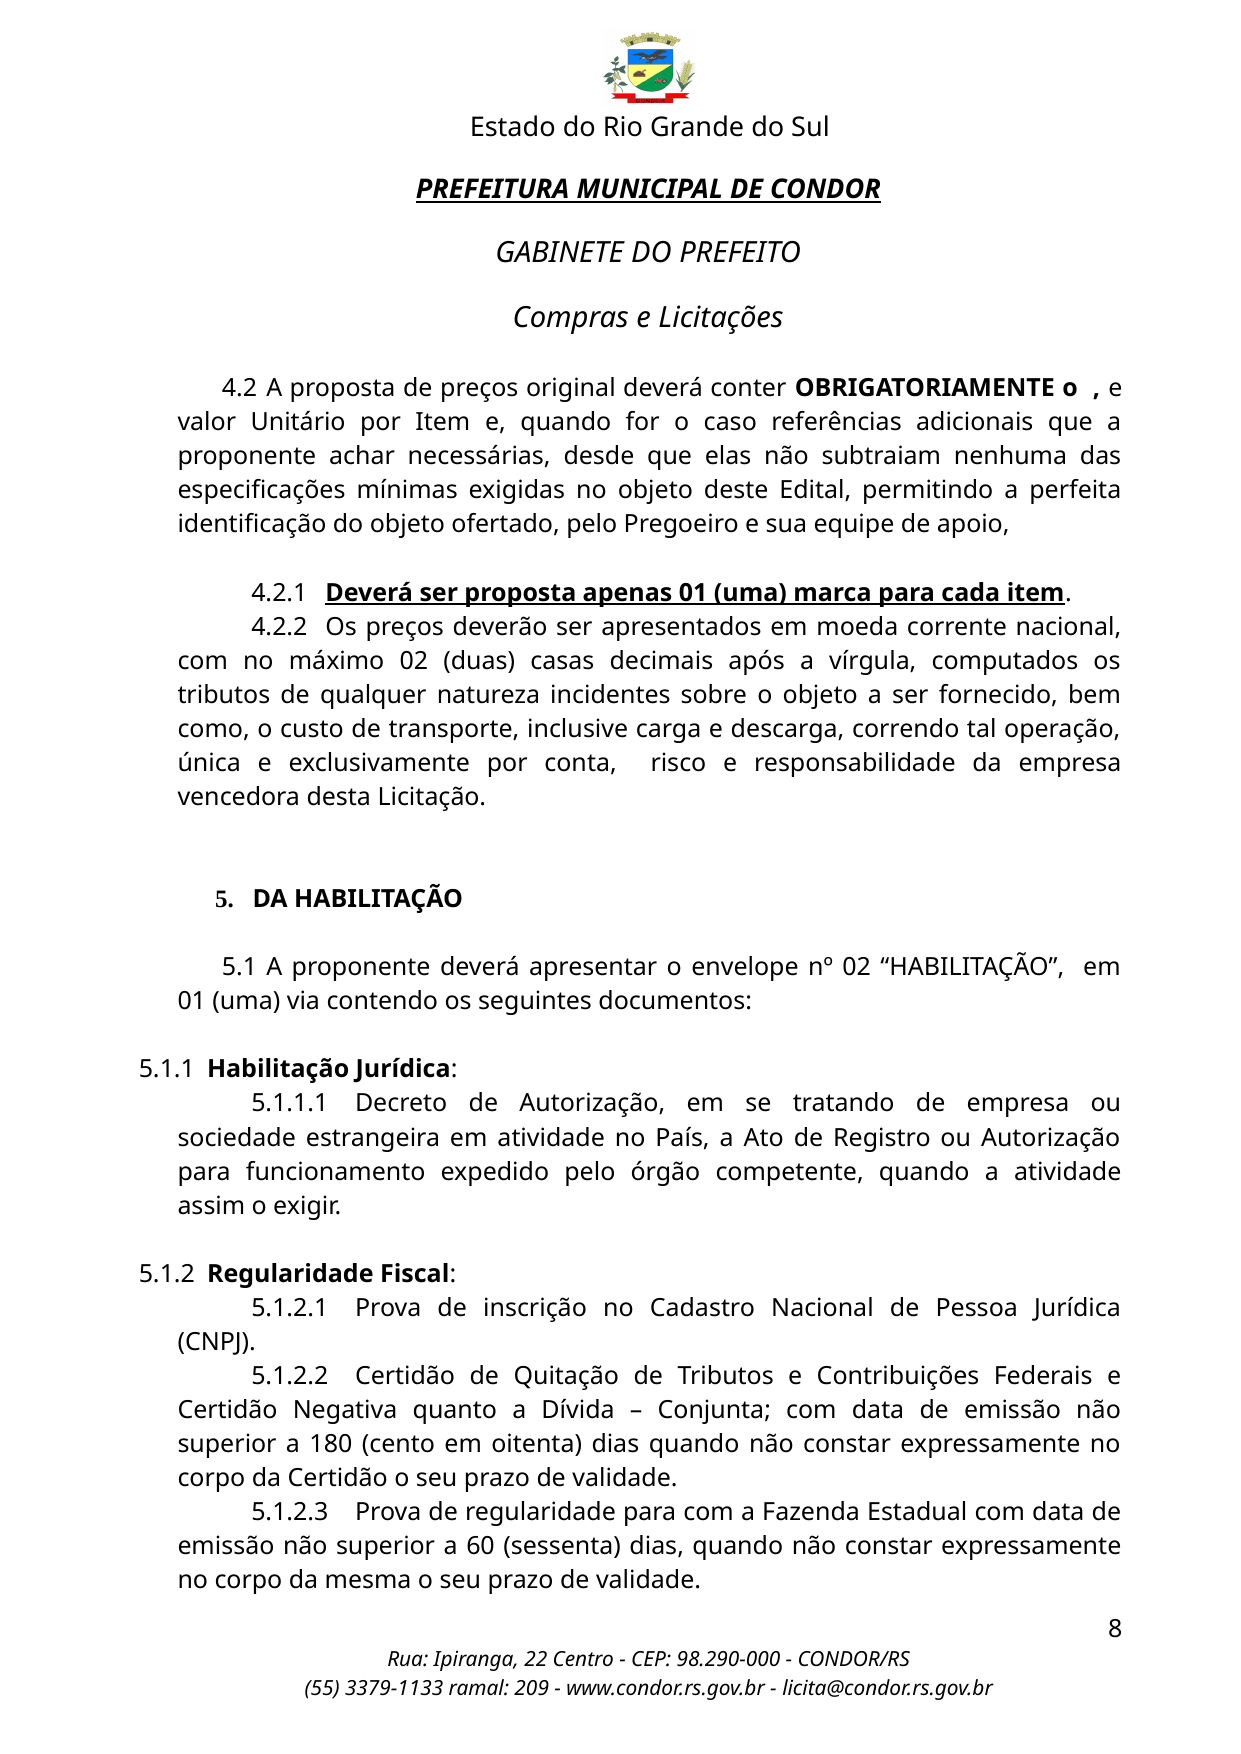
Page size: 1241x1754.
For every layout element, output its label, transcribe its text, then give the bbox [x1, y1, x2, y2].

list Prova de inscrição no Cadastro Nacional de Pessoa Jurídica (CNPJ). [177, 1289, 1122, 1358]
list Habilitação Jurídica: [138, 1051, 1122, 1085]
list DA HABILITAÇÃO [215, 881, 1122, 915]
list Os preços deverão ser apresentados em moeda corrente nacional, com no máximo 02 (duas) casas decimais após a vírgula, computados os tributos de qualquer natureza incidentes sobre o objeto a ser fornecido, bem como, o custo de transporte, inclusive carga e descarga, correndo tal operação, única e exclusivamente por conta, risco e responsabilidade da empresa vencedora desta Licitação. [177, 608, 1122, 813]
list Decreto de Autorização, em se tratando de empresa ou sociedade estrangeira em atividade no País, a Ato de Registro ou Autorização para funcionamento expedido pelo órgão competente, quando a atividade assim o exigir. [177, 1085, 1122, 1221]
list Prova de regularidade para com a Fazenda Estadual com data de emissão não superior a 60 (sessenta) dias, quando não constar expressamente no corpo da mesma o seu prazo de validade. [177, 1494, 1122, 1596]
list Certidão de Quitação de Tributos e Contribuições Federais e Certidão Negativa quanto a Dívida – Conjunta; com data de emissão não superior a 180 (cento em oitenta) dias quando não constar expressamente no corpo da Certidão o seu prazo de validade. [177, 1358, 1122, 1494]
list A proponente deverá apresentar o envelope nº 02 “HABILITAÇÃO”, em 01 (uma) via contendo os seguintes documentos: [177, 949, 1122, 1017]
list A proposta de preços original deverá conter OBRIGATORIAMENTE o , e valor Unitário por Item e, quando for o caso referências adicionais que a proponente achar necessárias, desde que elas não subtraiam nenhuma das especificações mínimas exigidas no objeto deste Edital, permitindo a perfeita identificação do objeto ofertado, pelo Pregoeiro e sua equipe de apoio, [177, 370, 1122, 540]
list Regularidade Fiscal: [138, 1255, 1122, 1289]
list Deverá ser proposta apenas 01 (uma) marca para cada item. [177, 574, 1122, 608]
